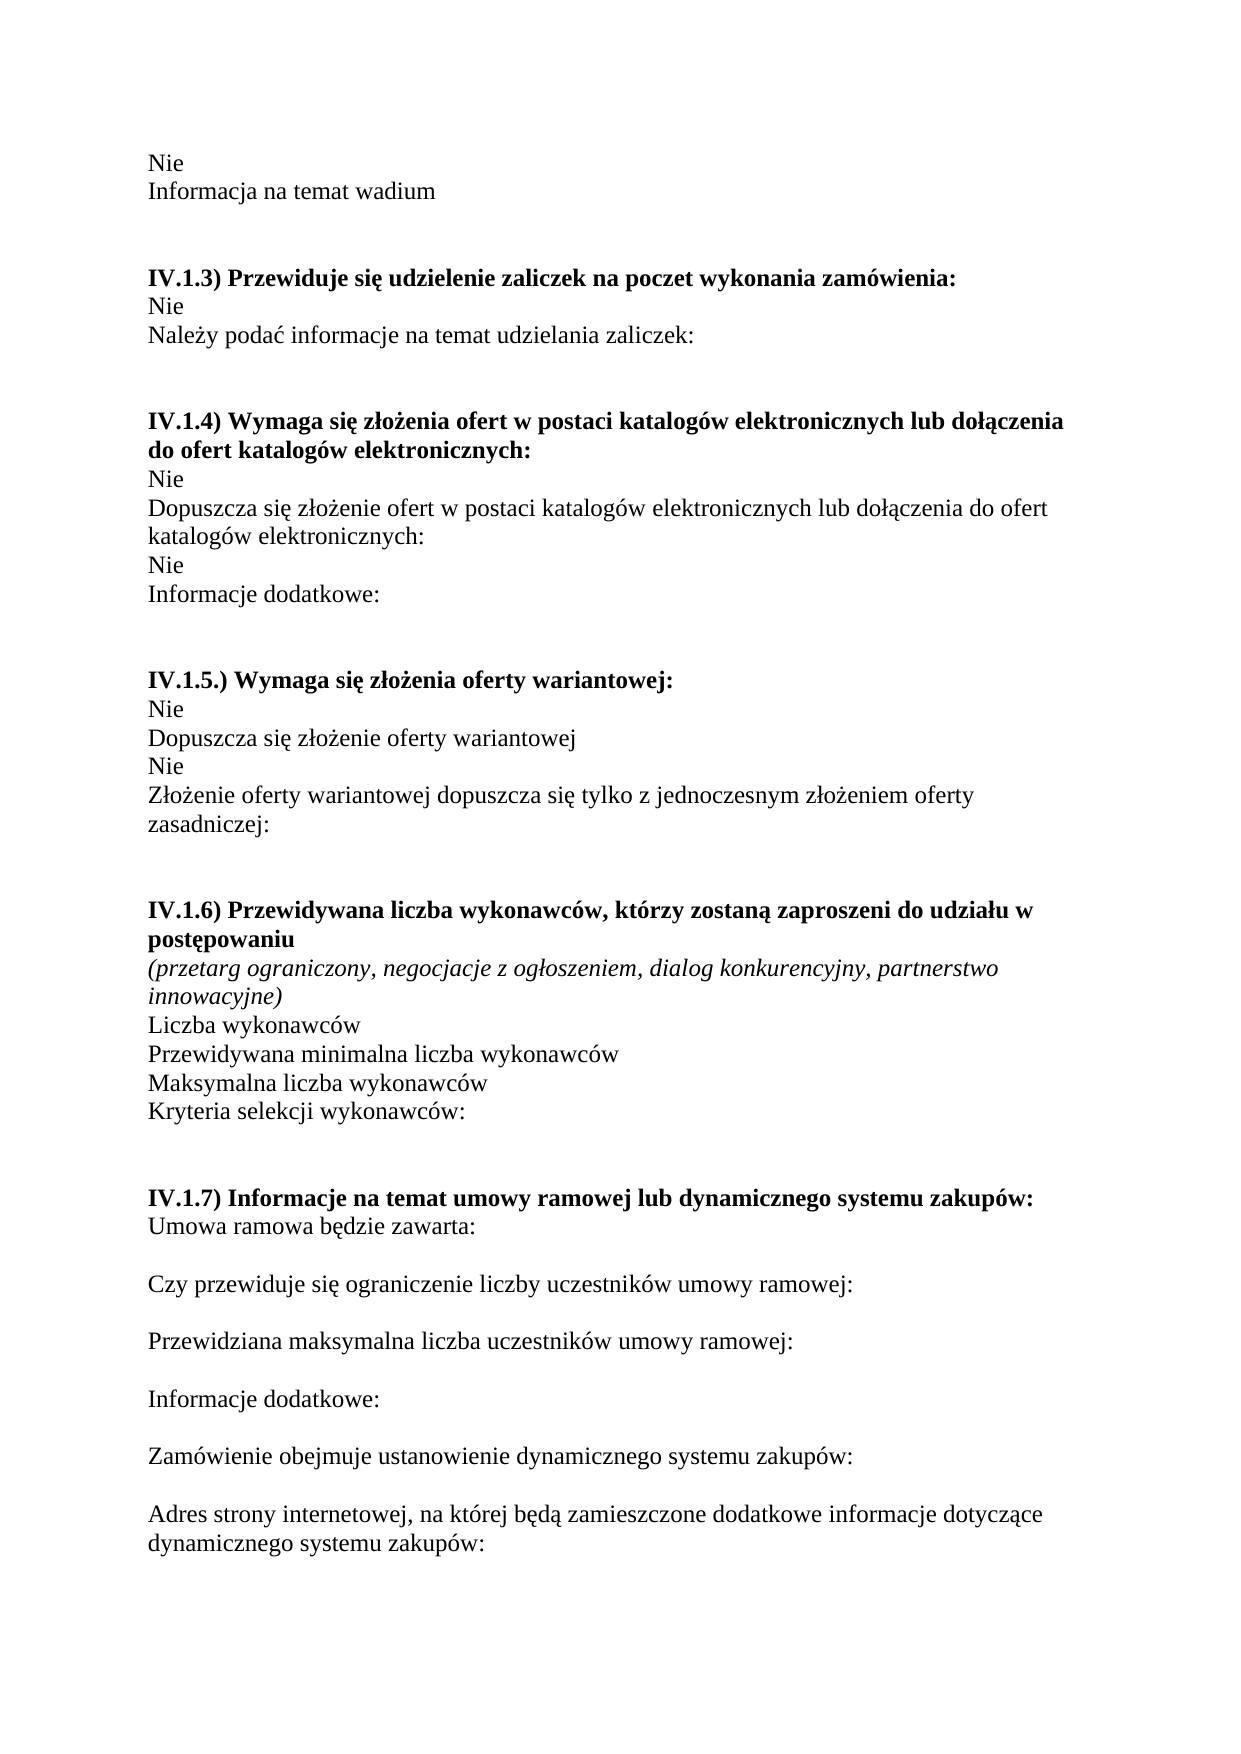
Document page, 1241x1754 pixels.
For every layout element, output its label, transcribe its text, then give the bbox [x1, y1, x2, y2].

text IV.1.3) Przewiduje się udzielenie zaliczek na poczet wykonania zamówienia: [148, 234, 1093, 291]
text Nie Należy podać informacje na temat udzielania zaliczek: [148, 291, 1093, 378]
text Nie Informacja na temat wadium [148, 148, 1093, 234]
text IV.1.5.) Wymaga się złożenia oferty wariantowej: [148, 636, 1093, 694]
text IV.1.4) Wymaga się złożenia ofert w postaci katalogów elektronicznych lub dołączenia do ofert katalogów elektronicznych: [148, 378, 1093, 464]
text Liczba wykonawców Przewidywana minimalna liczba wykonawców Maksymalna liczba wykonawców Kryteria selekcji wykonawców: [148, 1010, 1093, 1154]
text IV.1.6) Przewidywana liczba wykonawców, którzy zostaną zaproszeni do udziału w postępowaniu (przetarg ograniczony, negocjacje z ogłoszeniem, dialog konkurencyjny, partnerstwo innowacyjne) [148, 866, 1093, 1010]
text Umowa ramowa będzie zawarta: Czy przewiduje się ograniczenie liczby uczestników umowy ramowej: Przewidziana maksymalna liczba uczestników umowy ramowej: Informacje dodatkowe: Zamówienie obejmuje ustanowienie dynamicznego systemu zakupów: Adres strony internetowej, na której będą zamieszczone dodatkowe informacje dotyczące dynamicznego systemu zakupów: [148, 1211, 1093, 1585]
text IV.1.7) Informacje na temat umowy ramowej lub dynamicznego systemu zakupów: [148, 1154, 1093, 1211]
text Nie Dopuszcza się złożenie ofert w postaci katalogów elektronicznych lub dołączenia do ofert katalogów elektronicznych: Nie Informacje dodatkowe: [148, 464, 1093, 636]
text Nie Dopuszcza się złożenie oferty wariantowej Nie Złożenie oferty wariantowej dopuszcza się tylko z jednoczesnym złożeniem oferty zasadniczej: [148, 694, 1093, 866]
